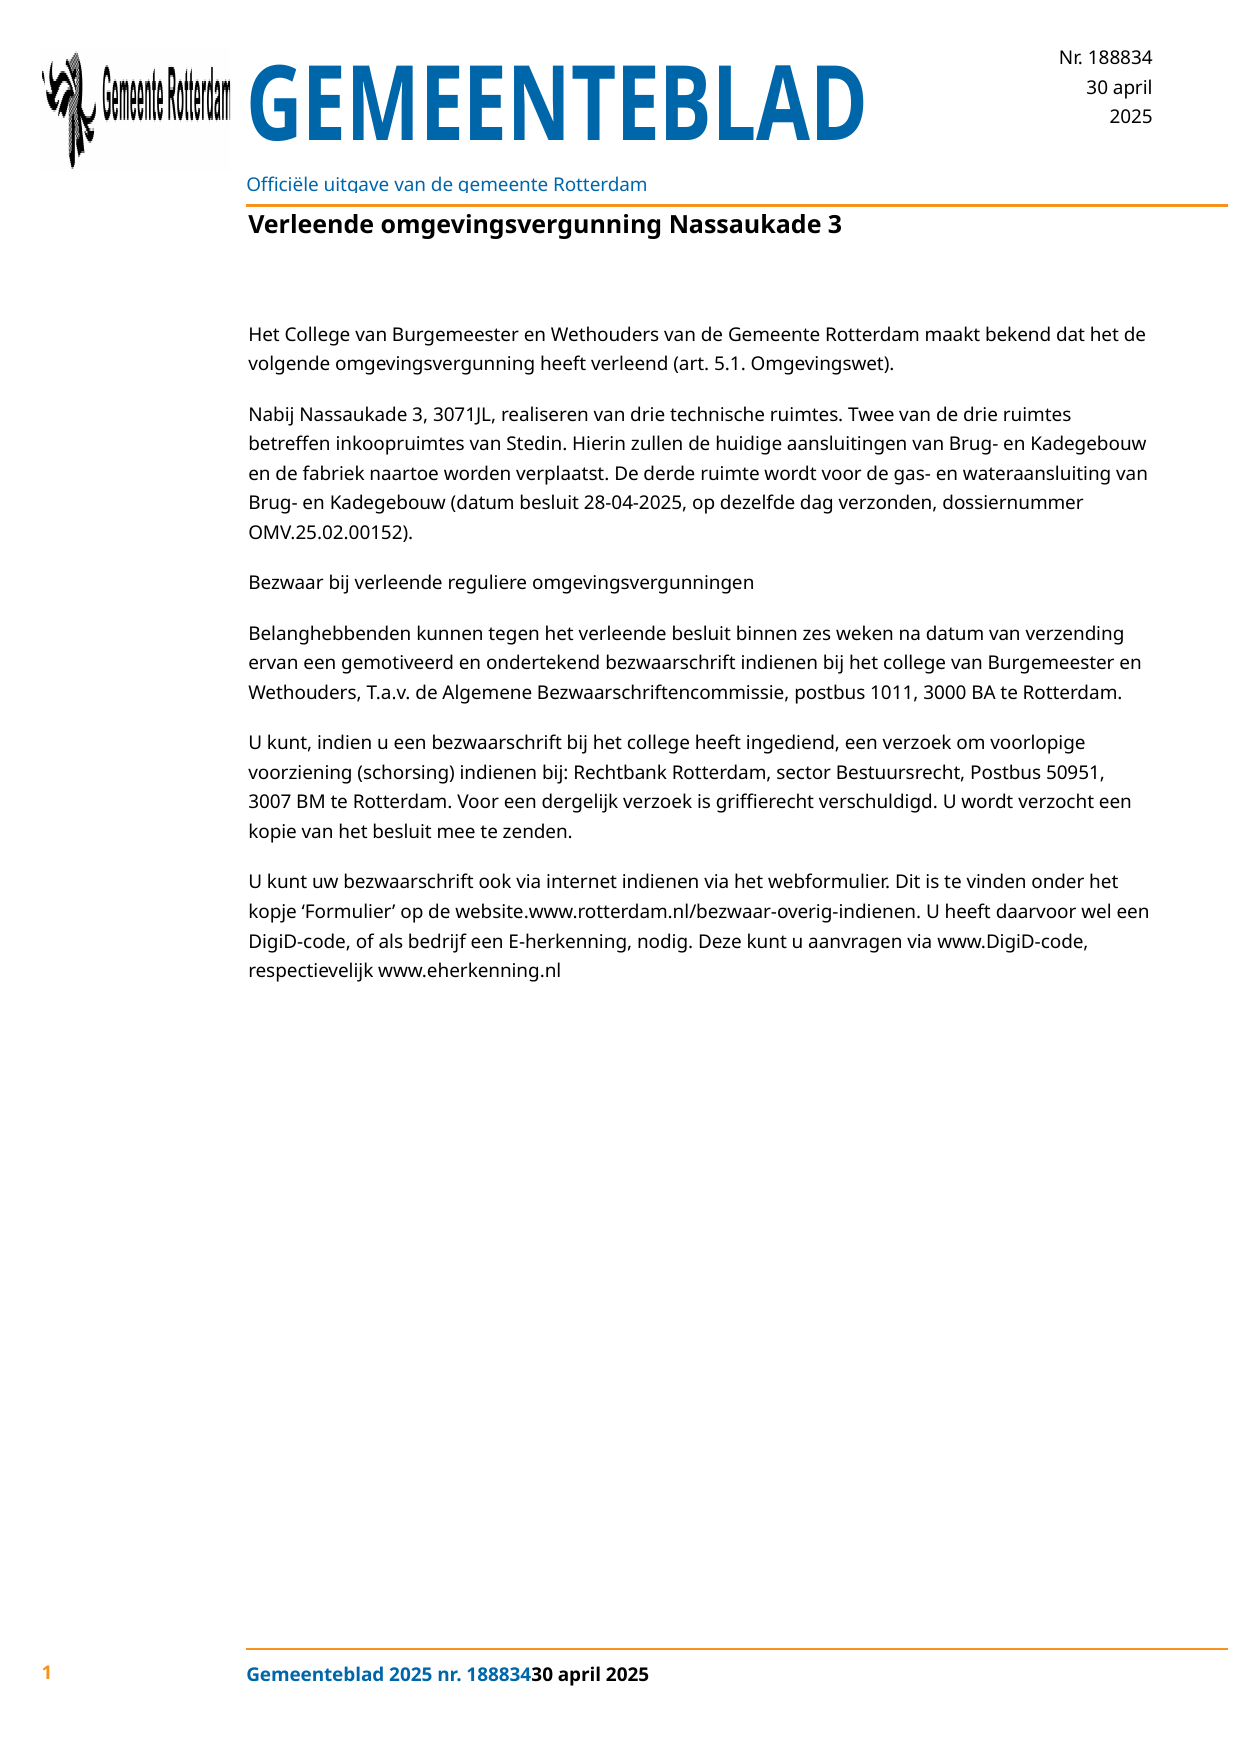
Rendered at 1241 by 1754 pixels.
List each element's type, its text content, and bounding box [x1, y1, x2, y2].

text U kunt uw bezwaarschrift ook via internet indienen via het webformulier. Dit is te vinden onder het kopje ‘Formulier’ op de website.www.rotterdam.nl/bezwaar-overig-indienen. U heeft daarvoor wel een DigiD-code, of als bedrijf een E-herkenning, nodig. Deze kunt u aanvragen via www.DigiD-code, respectievelijk www.eherkenning.nl [248, 869, 1152, 983]
text Verleende omgevingsvergunning Nassaukade 3 [248, 207, 1152, 241]
text Nabij Nassaukade 3, 3071JL, realiseren van drie technische ruimtes. Twee van de drie ruimtes betreffen inkoopruimtes van Stedin. Hierin zullen de huidige aansluitingen van Brug- en Kadegebouw en de fabriek naartoe worden verplaatst. De derde ruimte wordt voor de gas- en wateraansluiting van Brug- en Kadegebouw (datum besluit 28-04-2025, op dezelfde dag verzonden, dossiernummer OMV.25.02.00152). [248, 401, 1152, 545]
picture [41, 47, 231, 172]
text Het College van Burgemeester en Wethouders van de Gemeente Rotterdam maakt bekend dat het de volgende omgevingsvergunning heeft verleend (art. 5.1. Omgevingswet). [248, 321, 1152, 376]
text Bezwaar bij verleende reguliere omgevingsvergunningen [248, 569, 1152, 595]
text U kunt, indien u een bezwaarschrift bij het college heeft ingediend, een verzoek om voorlopige voorziening (schorsing) indienen bij: Rechtbank Rotterdam, sector Bestuursrecht, Postbus 50951, 3007 BM te Rotterdam. Voor een dergelijk verzoek is griffierecht verschuldigd. U wordt verzocht een kopie van het besluit mee te zenden. [248, 729, 1152, 844]
text Belanghebbenden kunnen tegen het verleende besluit binnen zes weken na datum van verzending ervan een gemotiveerd en ondertekend bezwaarschrift indienen bij het college van Burgemeester en Wethouders, T.a.v. de Algemene Bezwaarschriftencommissie, postbus 1011, 3000 BA te Rotterdam. [248, 620, 1152, 705]
